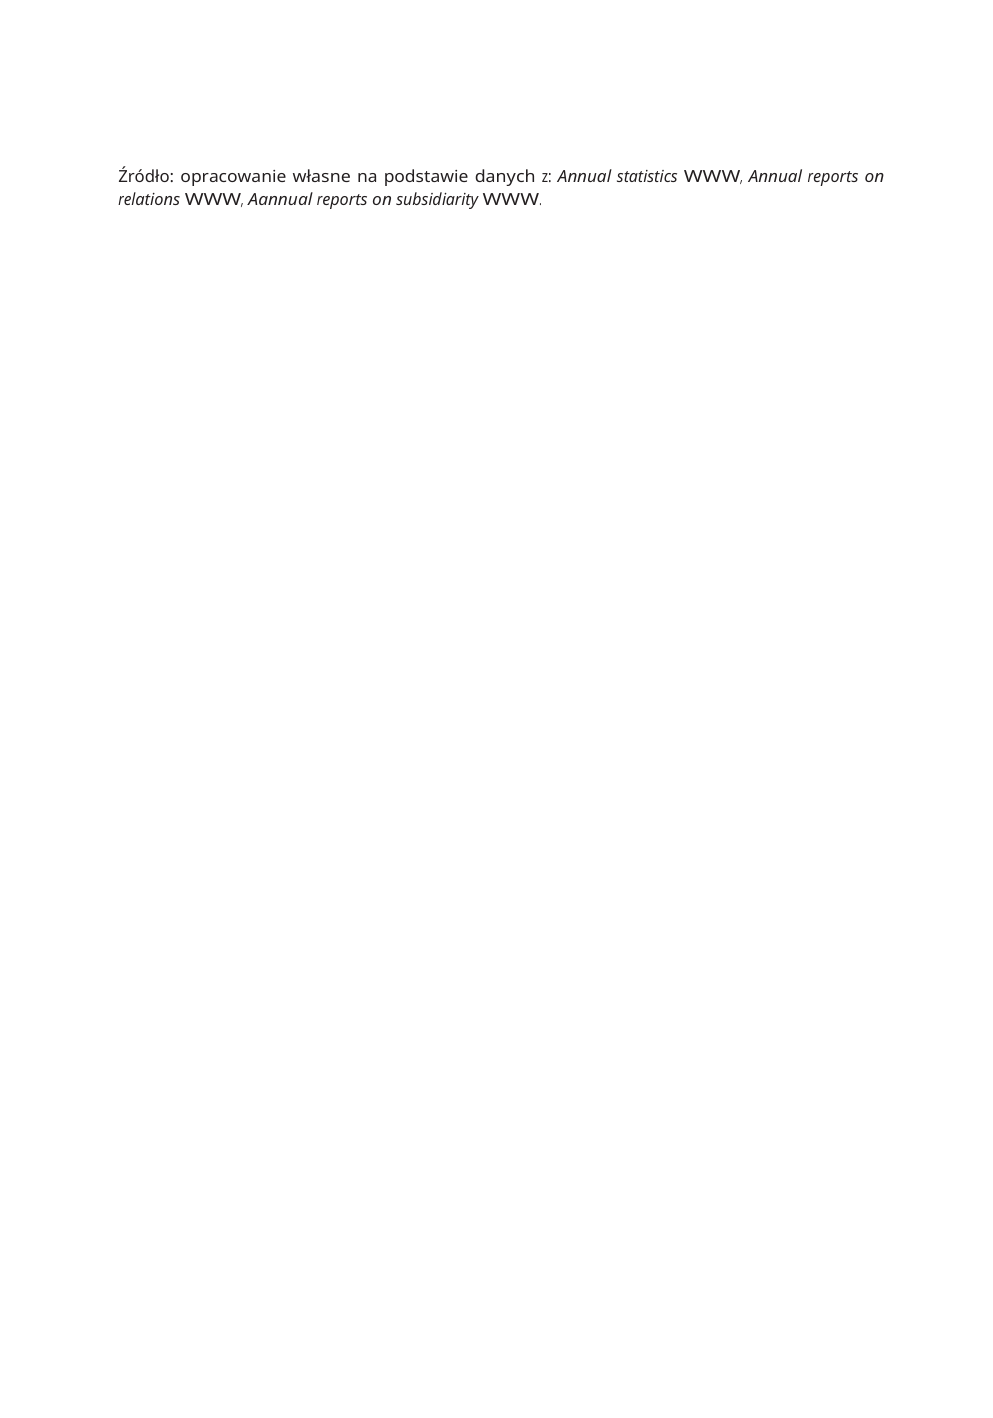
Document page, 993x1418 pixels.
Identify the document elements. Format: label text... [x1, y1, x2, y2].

text Źródło: opracowanie własne na podstawie danych z: Annual statistics WWW, Annual reports on [118, 164, 897, 187]
text relations WWW, Aannual reports on subsidiarity WWW. [118, 188, 897, 211]
